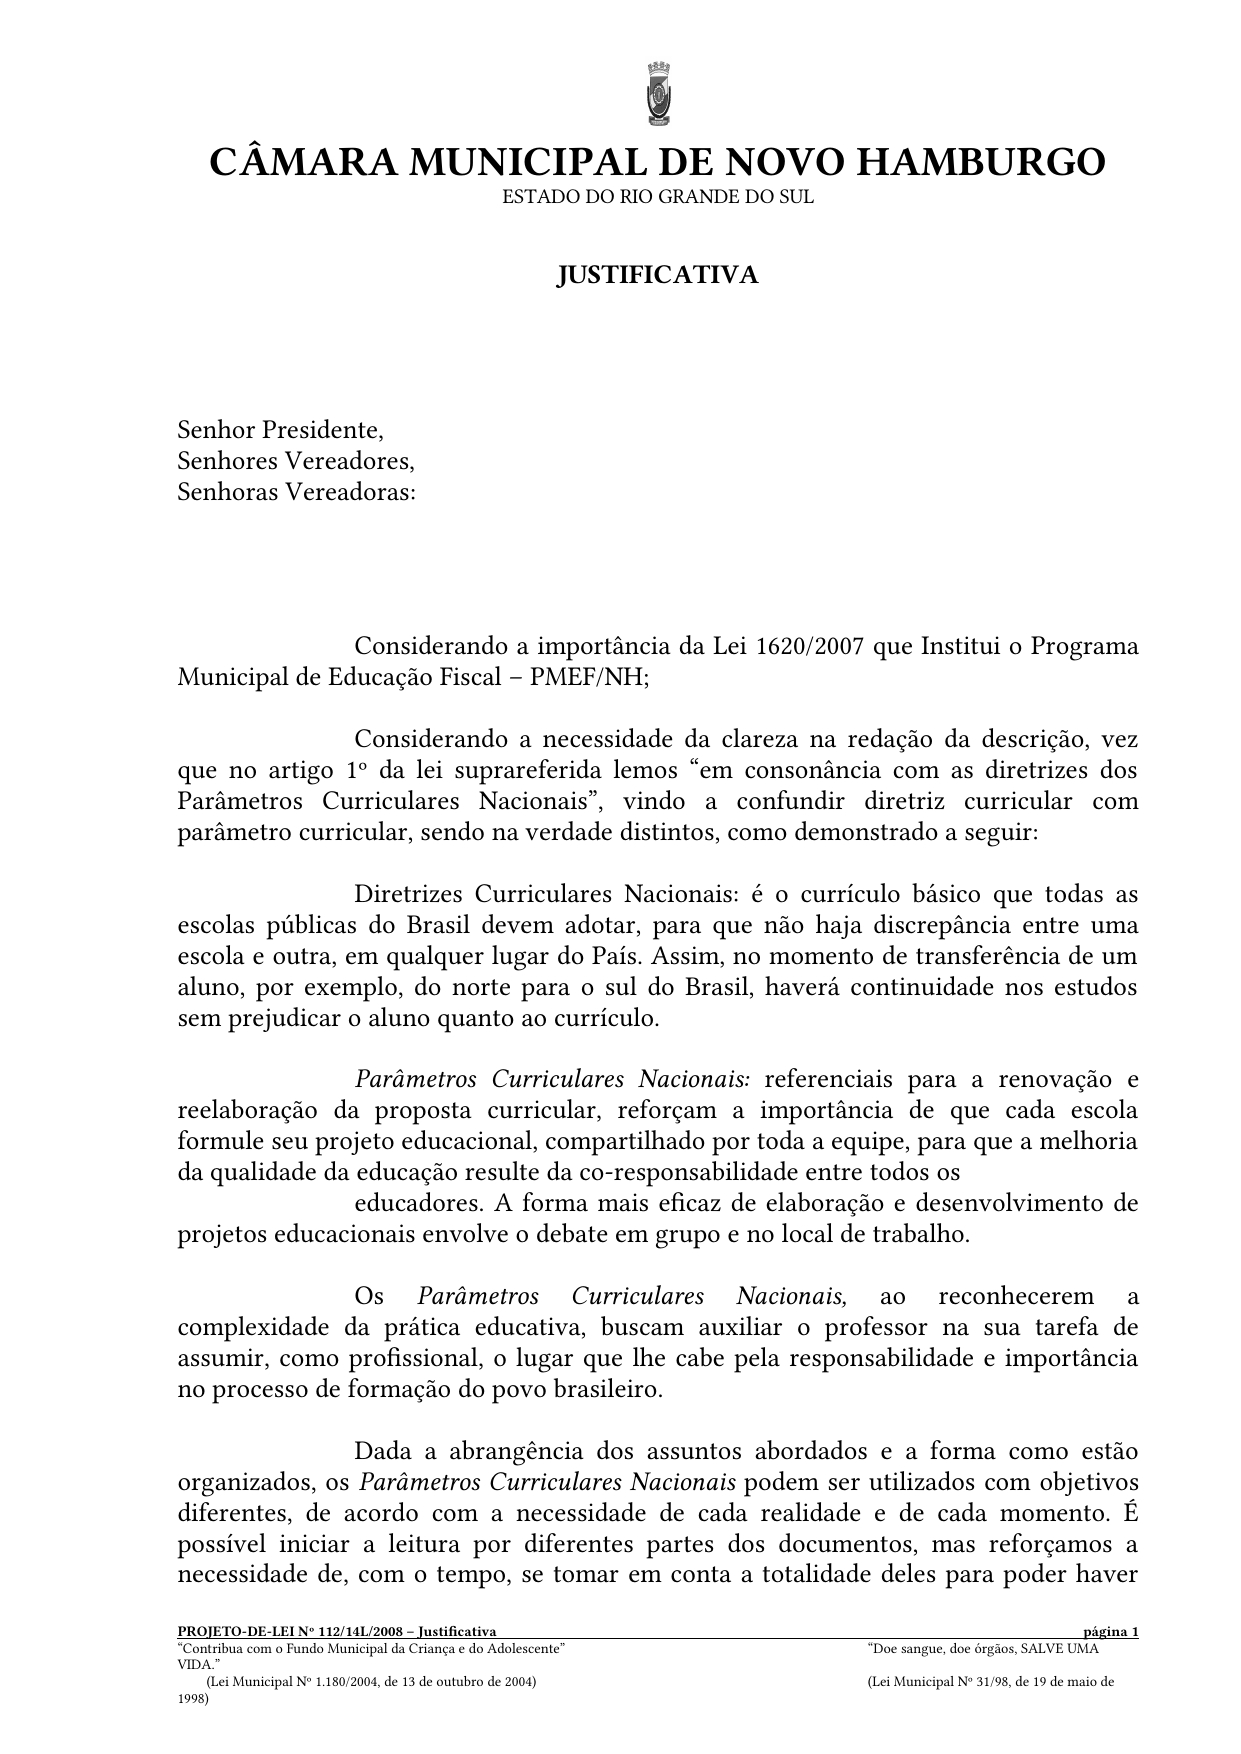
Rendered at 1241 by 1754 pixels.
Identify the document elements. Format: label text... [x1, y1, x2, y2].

text Dada a abrangência dos assuntos abordados e a forma como estão organizados, os Parâmetros Curriculares Nacionais podem ser utilizados com objetivos diferentes, de acordo com a necessidade de cada realidade e de cada momento. É possível iniciar a leitura por diferentes partes dos documentos, mas reforçamos a necessidade de, com o tempo, se tomar em conta a totalidade deles para poder haver [177, 1435, 1140, 1589]
text educadores. A forma mais eficaz de elaboração e desenvolvimento de projetos educacionais envolve o debate em grupo e no local de trabalho. [177, 1187, 1140, 1249]
text Parâmetros Curriculares Nacionais: referenciais para a renovação e reelaboração da proposta curricular, reforçam a importância de que cada escola formule seu projeto educacional, compartilhado por toda a equipe, para que a melhoria da qualidade da educação resulte da co-responsabilidade entre todos os [177, 1064, 1140, 1187]
text JUSTIFICATIVA [177, 259, 1140, 290]
text Senhor Presidente, [177, 414, 1140, 445]
text Senhoras Vereadoras: [177, 476, 1140, 507]
text Os Parâmetros Curriculares Nacionais, ao reconhecerem a complexidade da prática educativa, buscam auxiliar o professor na sua tarefa de assumir, como profissional, o lugar que lhe cabe pela responsabilidade e importância no processo de formação do povo brasileiro. [177, 1280, 1140, 1404]
text Considerando a importância da Lei 1620/2007 que Institui o Programa Municipal de Educação Fiscal – PMEF/NH; [177, 631, 1140, 692]
text Considerando a necessidade da clareza na redação da descrição, vez que no artigo 1º da lei suprareferida lemos “em consonância com as diretrizes dos Parâmetros Curriculares Nacionais”, vindo a confundir diretriz curricular com parâmetro curricular, sendo na verdade distintos, como demonstrado a seguir: [177, 723, 1140, 847]
text Senhores Vereadores, [177, 445, 1140, 476]
text Diretrizes Curriculares Nacionais: é o currículo básico que todas as escolas públicas do Brasil devem adotar, para que não haja discrepância entre uma escola e outra, em qualquer lugar do País. Assim, no momento de transferência de um aluno, por exemplo, do norte para o sul do Brasil, haverá continuidade nos estudos sem prejudicar o aluno quanto ao currículo. [177, 878, 1140, 1033]
